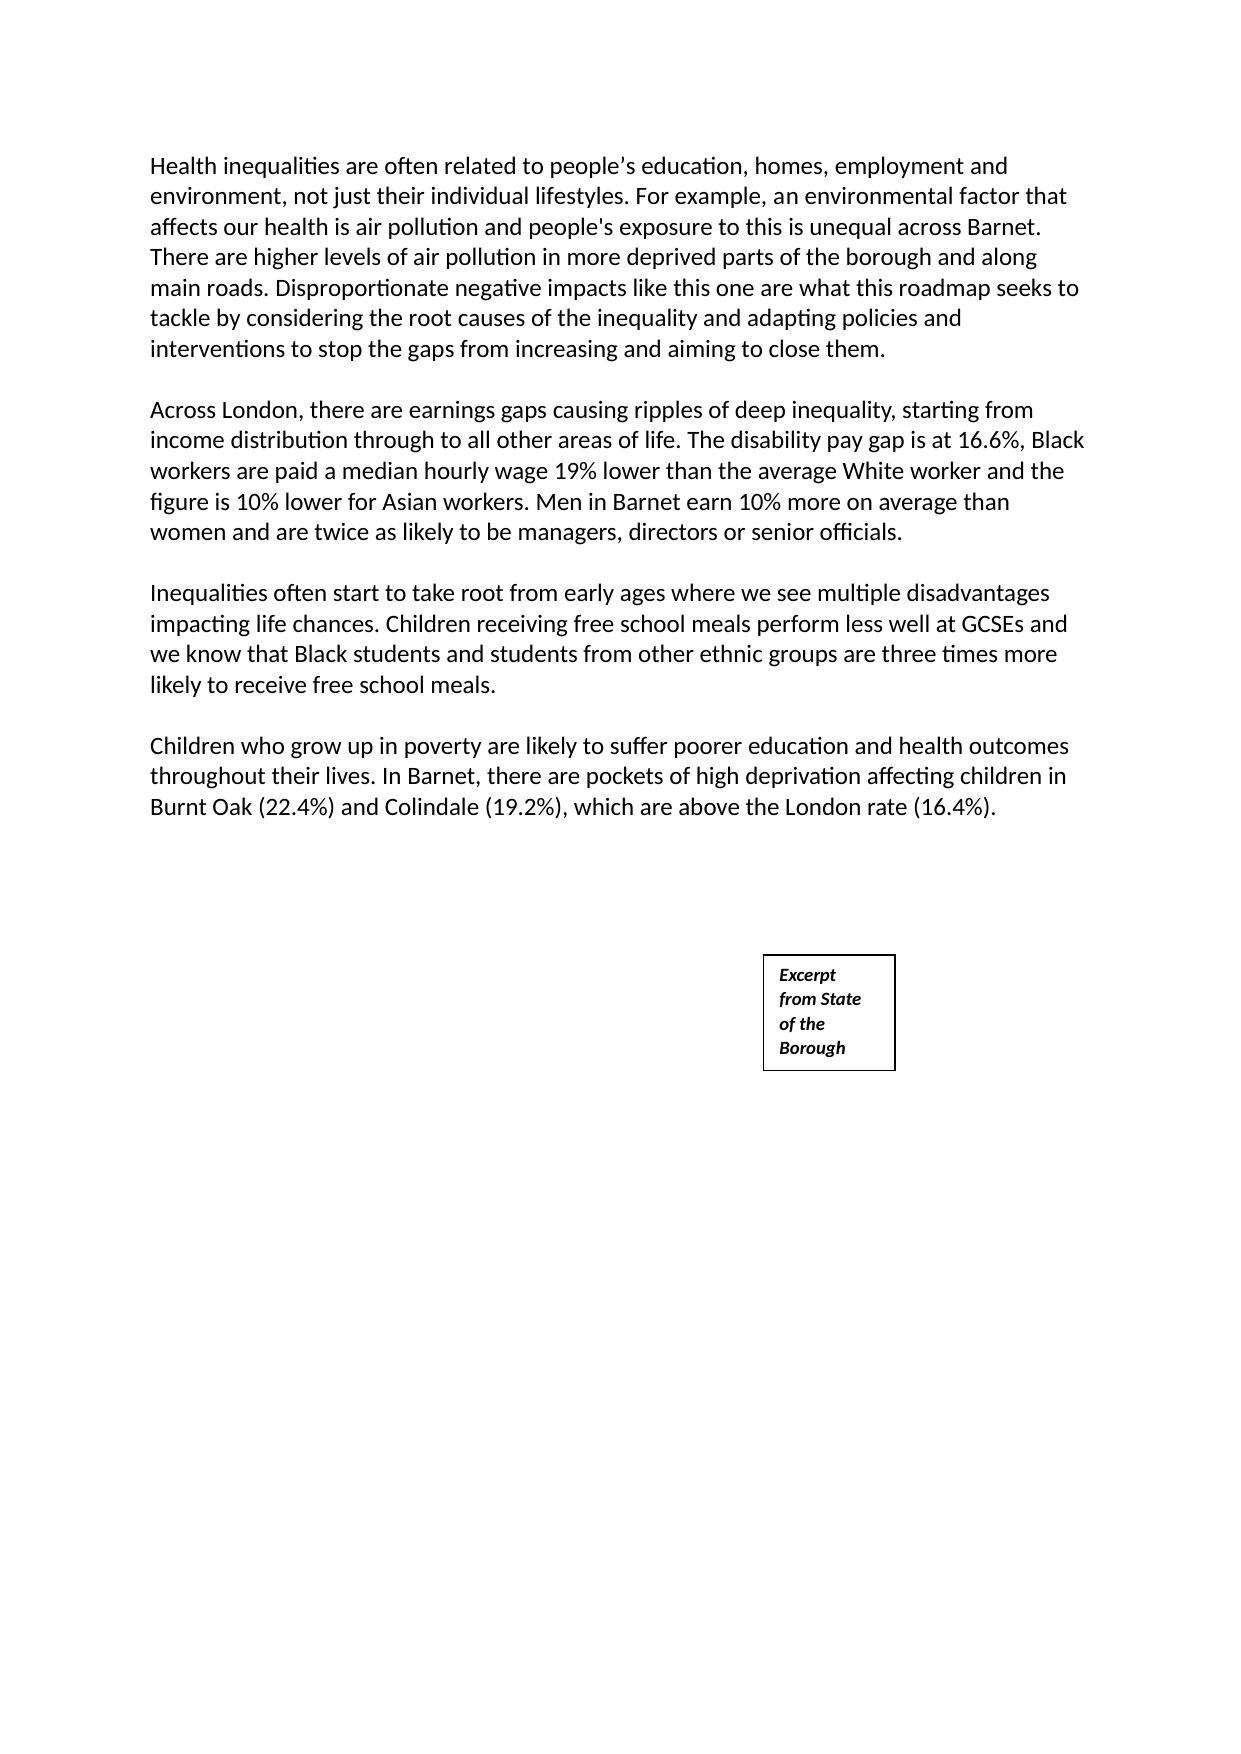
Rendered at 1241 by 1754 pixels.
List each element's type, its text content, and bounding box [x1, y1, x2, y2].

text Inequalities often start to take root from early ages where we see multiple disadvantages impacting life chances. Children receiving free school meals perform less well at GCSEs and we know that Black students and students from other ethnic groups are three times more likely to receive free school meals. [150, 577, 1090, 699]
text Children who grow up in poverty are likely to suffer poorer education and health outcomes throughout their lives. In Barnet, there are pockets of high deprivation affecting children in Burnt Oak (22.4%) and Colindale (19.2%), which are above the London rate (16.4%). [150, 730, 1090, 821]
text Across London, there are earnings gaps causing ripples of deep inequality, starting from income distribution through to all other areas of life. The disability pay gap is at 16.6%, Black workers are paid a median hourly wage 19% lower than the average White worker and the figure is 10% lower for Asian workers. Men in Barnet earn 10% more on average than women and are twice as likely to be managers, directors or senior officials. [150, 394, 1090, 547]
text Excerpt from State of the Borough Report 2023 [779, 963, 879, 1062]
text Health inequalities are often related to people’s education, homes, employment and environment, not just their individual lifestyles. For example, an environmental factor that affects our health is air pollution and people's exposure to this is unequal across Barnet. There are higher levels of air pollution in more deprived parts of the borough and along main roads. Disproportionate negative impacts like this one are what this roadmap seeks to tackle by considering the root causes of the inequality and adapting policies and interventions to stop the gaps from increasing and aiming to close them. [150, 150, 1090, 364]
